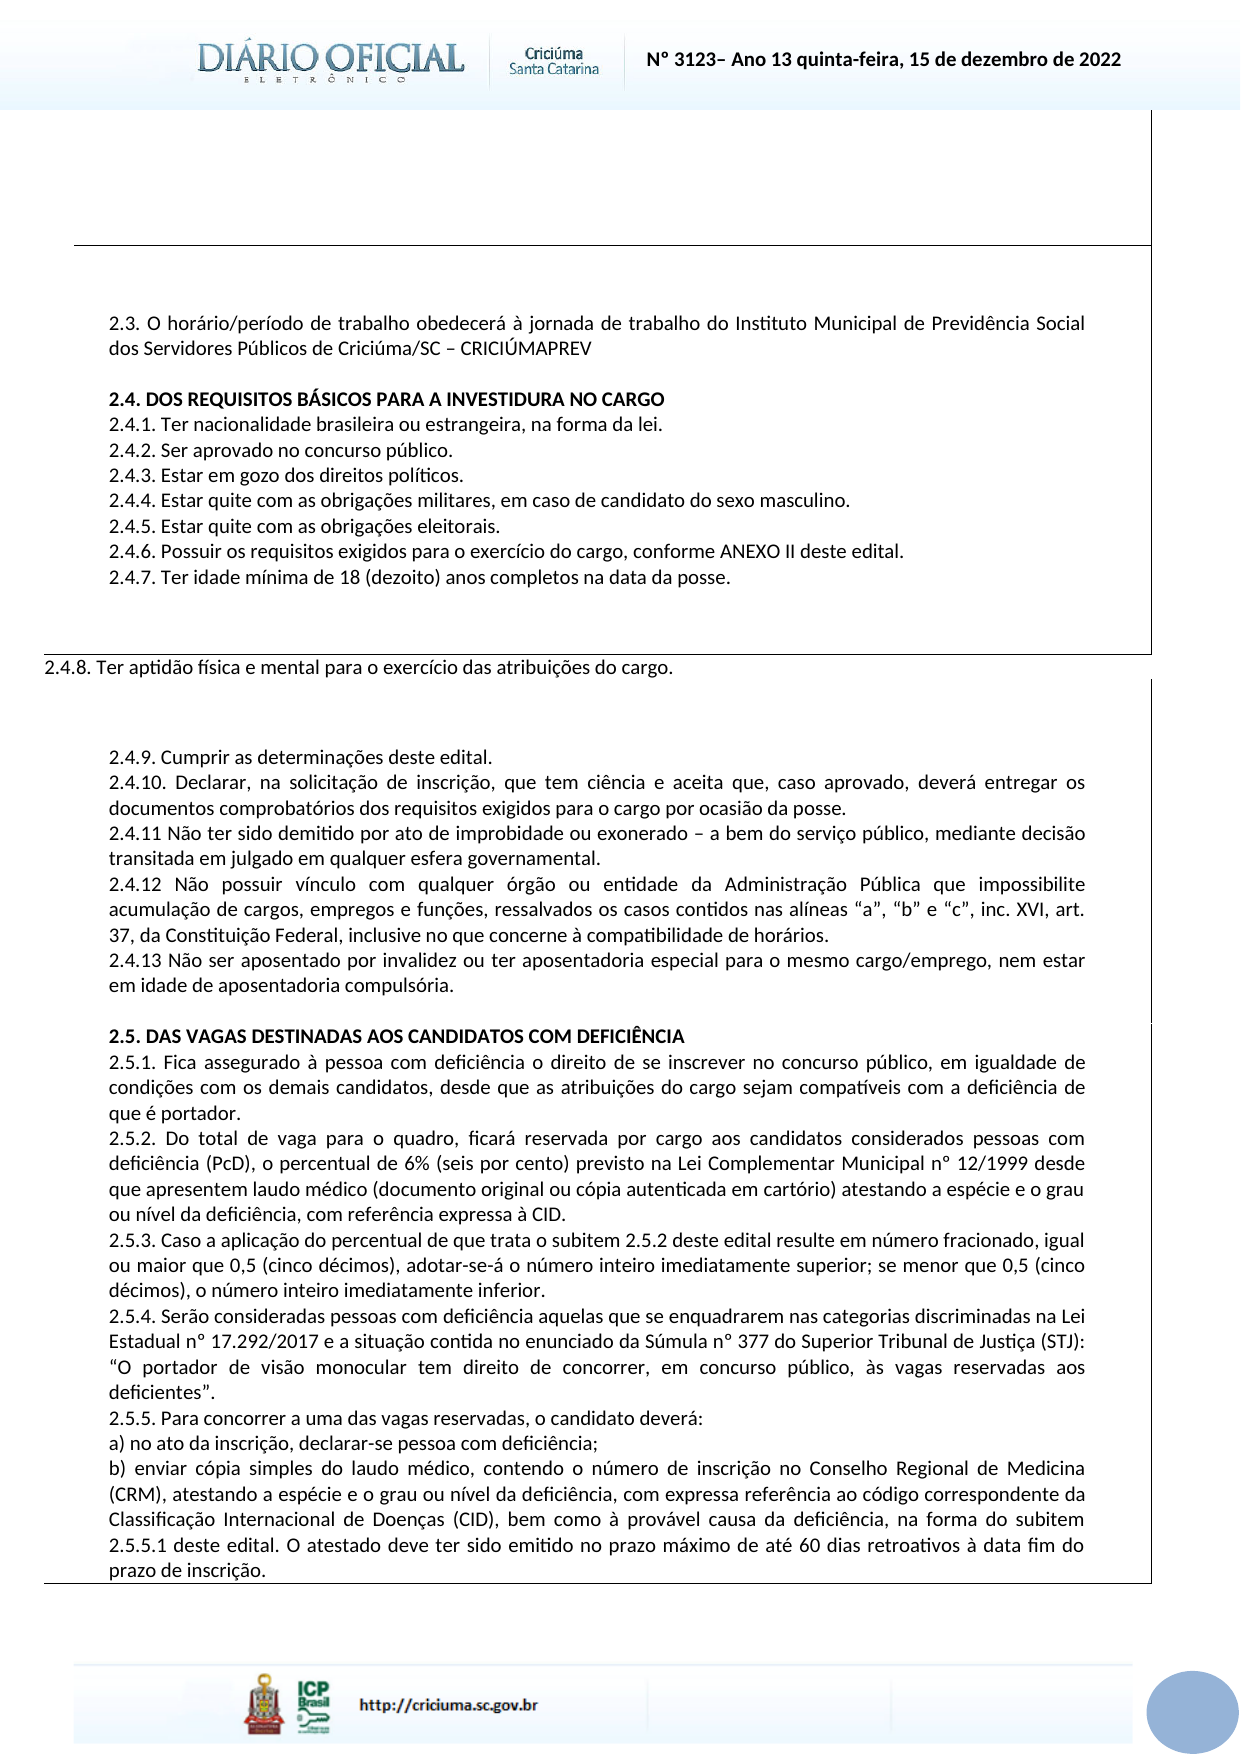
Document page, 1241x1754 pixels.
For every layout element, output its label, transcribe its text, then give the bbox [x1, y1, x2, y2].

text 2.4.9. Cumprir as determinações deste edital. [44, 679, 1151, 769]
text 2.4.6. Possuir os requisitos exigidos para o exercício do cargo, conforme ANEXO II deste edital. [44, 538, 1152, 564]
text 2.4.1. Ter nacionalidade brasileira ou estrangeira, na forma da lei. [44, 411, 1151, 437]
text 2.3. O horário/período de trabalho obedecerá à jornada de trabalho do Instituto Municipal de Previdência Social dos Servidores Públicos de Criciúma/SC – CRICIÚMAPREV [44, 245, 1151, 361]
text b) enviar cópia simples do laudo médico, contendo o número de inscrição no Conselho Regional de Medicina (CRM), atestando a espécie e o grau ou nível da deficiência, com expressa referência ao código correspondente da Classificação Internacional de Doenças (CID), bem como à provável causa da deficiência, na forma do subitem 2.5.5.1 deste edital. O atestado deve ter sido emitido no prazo máximo de até 60 dias retroativos à data fim do prazo de inscrição. [44, 1456, 1151, 1583]
text 2.5.5. Para concorrer a uma das vagas reservadas, o candidato deverá: [44, 1405, 1151, 1430]
text 2.4. DOS REQUISITOS BÁSICOS PARA A INVESTIDURA NO CARGO [44, 386, 1151, 411]
text 2.4.4. Estar quite com as obrigações militares, em caso de candidato do sexo masculino. [44, 488, 1151, 513]
text 2.5.2. Do total de vaga para o quadro, ficará reservada por cargo aos candidatos considerados pessoas com deficiência (PcD), o percentual de 6% (seis por cento) previsto na Lei Complementar Municipal nº 12/1999 desde que apresentem laudo médico (documento original ou cópia autenticada em cartório) atestando a espécie e o grau ou nível da deficiência, com referência expressa à CID. [44, 1125, 1151, 1227]
text 2.4.8. Ter aptidão física e mental para o exercício das atribuições do cargo. [44, 654, 1152, 679]
text 2.4.13 Não ser aposentado por invalidez ou ter aposentadoria especial para o mesmo cargo/emprego, nem estar em idade de aposentadoria compulsória. [44, 947, 1151, 998]
text 2.5.4. Serão consideradas pessoas com deficiência aquelas que se enquadrarem nas categorias discriminadas na Lei Estadual nº 17.292/2017 e a situação contida no enunciado da Súmula nº 377 do Superior Tribunal de Justiça (STJ): “O portador de visão monocular tem direito de concorrer, em concurso público, às vagas reservadas aos deficientes”. [44, 1303, 1151, 1405]
text 2.5.3. Caso a aplicação do percentual de que trata o subitem 2.5.2 deste edital resulte em número fracionado, igual ou maior que 0,5 (cinco décimos), adotar-se-á o número inteiro imediatamente superior; se menor que 0,5 (cinco décimos), o número inteiro imediatamente inferior. [44, 1227, 1151, 1303]
text 2.4.5. Estar quite com as obrigações eleitorais. [44, 513, 1151, 538]
text 2.4.7. Ter idade mínima de 18 (dezoito) anos completos na data da posse. [44, 564, 1151, 654]
text 2.4.10. Declarar, na solicitação de inscrição, que tem ciência e aceita que, caso aprovado, deverá entregar os documentos comprobatórios dos requisitos exigidos para o cargo por ocasião da posse. [44, 769, 1151, 820]
text a) no ato da inscrição, declarar-se pessoa com deficiência; [44, 1430, 1151, 1456]
text 2.4.11 Não ter sido demitido por ato de improbidade ou exonerado – a bem do serviço público, mediante decisão transitada em julgado em qualquer esfera governamental. [44, 820, 1151, 871]
text 2.4.3. Estar em gozo dos direitos políticos. [44, 462, 1151, 488]
text 2.4.2. Ser aprovado no concurso público. [44, 437, 1151, 462]
text 2.5. DAS VAGAS DESTINADAS AOS CANDIDATOS COM DEFICIÊNCIA [44, 1023, 1152, 1049]
text 2.5.1. Fica assegurado à pessoa com deficiência o direito de se inscrever no concurso público, em igualdade de condições com os demais candidatos, desde que as atribuições do cargo sejam compatíveis com a deficiência de que é portador. [44, 1049, 1151, 1125]
text 2.4.12 Não possuir vínculo com qualquer órgão ou entidade da Administração Pública que impossibilite acumulação de cargos, empregos e funções, ressalvados os casos contidos nas alíneas “a”, “b” e “c”, inc. XVI, art. 37, da Constituição Federal, inclusive no que concerne à compatibilidade de horários. [44, 871, 1151, 947]
